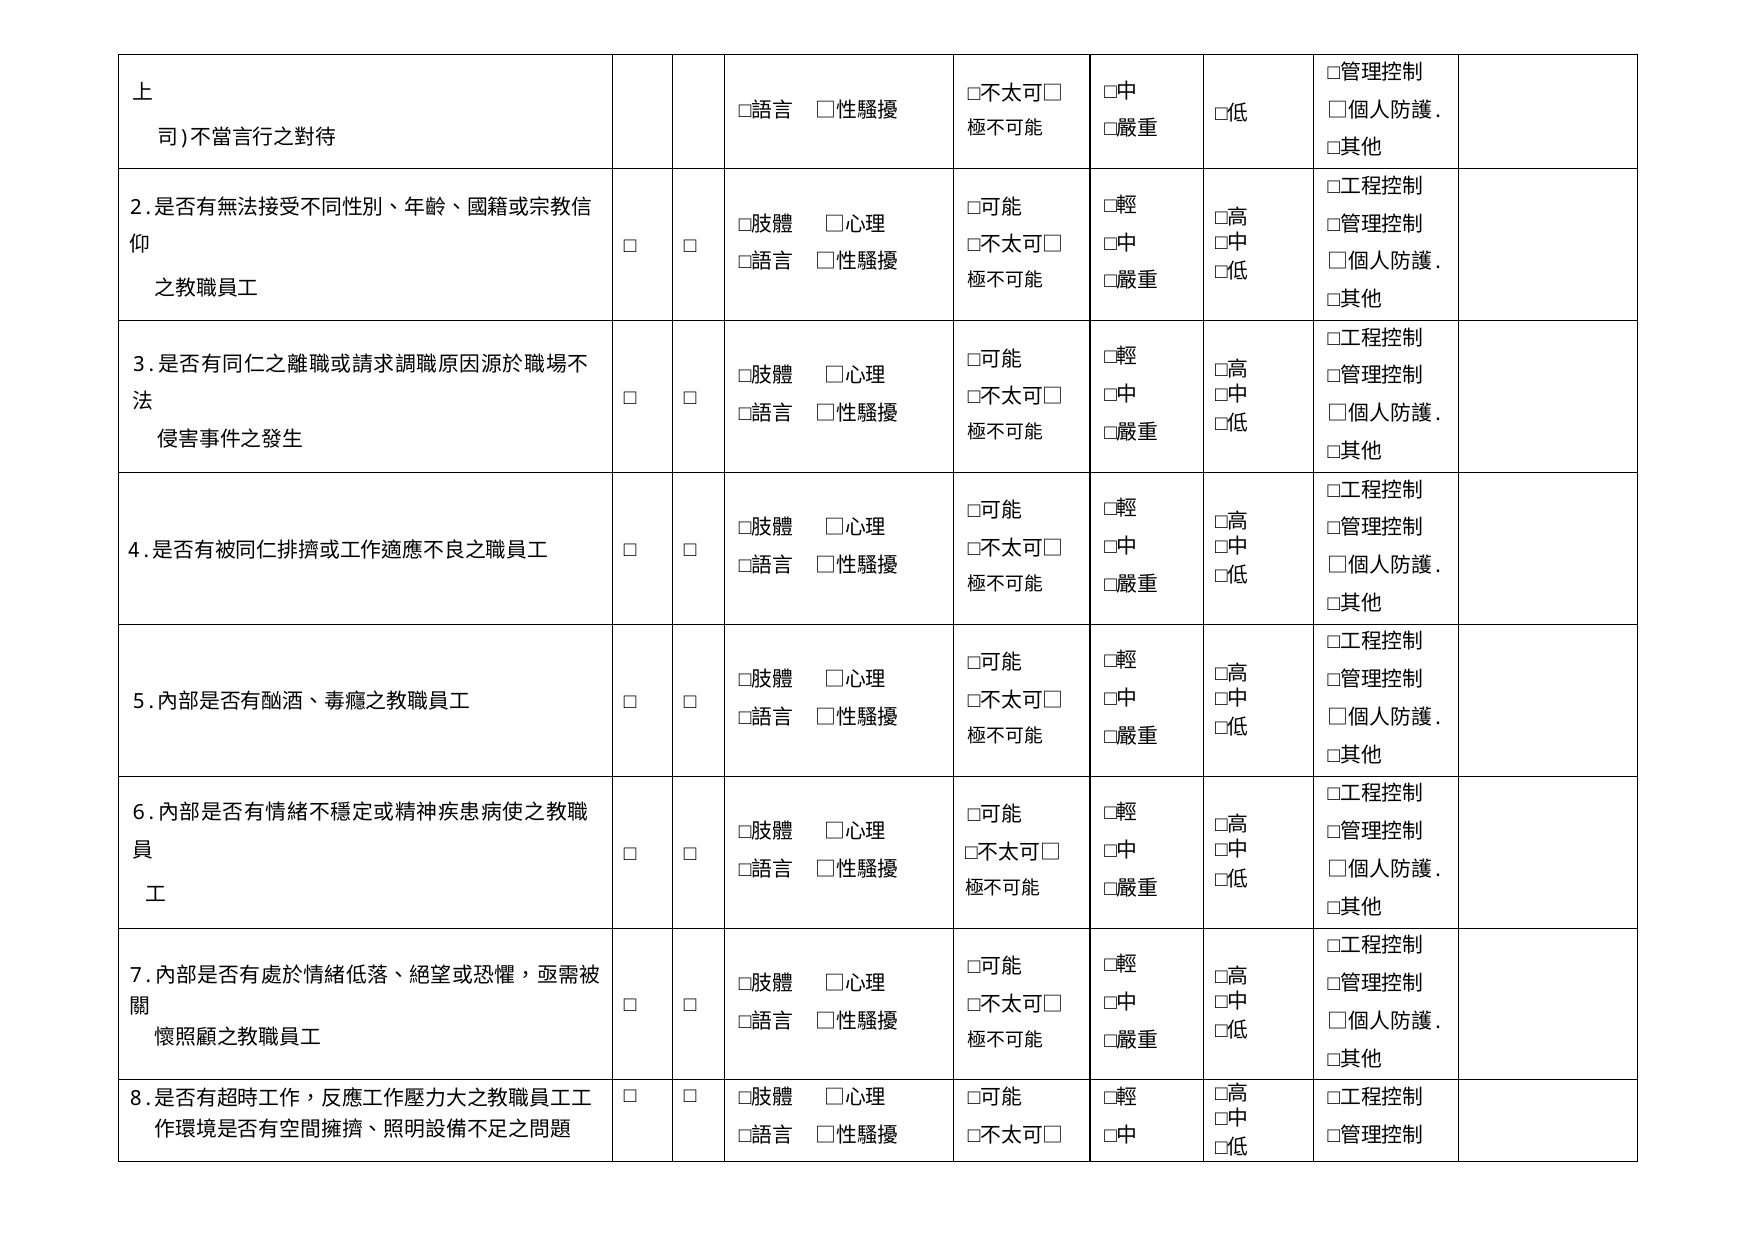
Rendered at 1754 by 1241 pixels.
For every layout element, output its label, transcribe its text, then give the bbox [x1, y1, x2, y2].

table_cell [1638, 624, 1643, 776]
table_cell [1459, 321, 1637, 472]
table_cell □高 □中 □低 [1204, 1080, 1313, 1161]
table_cell □工程控制 □管理控制 □個人防護. □其他 [1314, 625, 1458, 776]
table_cell □ [673, 625, 724, 776]
table_cell □工程控制 □管理控制 □個人防護. □其他 [1314, 321, 1458, 472]
table_cell [1638, 1079, 1643, 1161]
table_cell □ [673, 321, 724, 472]
table_cell 7.內部是否有處於情緒低落、絕望或恐懼，亟需被關 懷照顧之教職員工 [119, 929, 612, 1079]
table_cell [1638, 54, 1643, 168]
table_cell □中 □嚴重 [1091, 55, 1203, 168]
table_cell □高 □中 □低 [1204, 169, 1313, 320]
table_cell □可能 □不太可□極不可能 [954, 473, 1089, 624]
table_cell □可能 □不太可□極不可能 [954, 777, 1089, 927]
table_cell □工程控制 □管理控制 □個人防護. □其他 [1314, 929, 1458, 1079]
table_cell [1459, 777, 1637, 927]
table_cell [1459, 473, 1637, 624]
table_cell □工程控制 □管理控制 □個人防護. □其他 [1314, 473, 1458, 624]
table_cell □工程控制 □管理控制 [1314, 1080, 1458, 1161]
table_cell □ [613, 1080, 672, 1161]
table_cell □高 □中 □低 [1204, 777, 1313, 927]
table_cell [1459, 55, 1637, 168]
table_cell □輕 □中 □嚴重 [1091, 321, 1203, 472]
table_cell □ [673, 777, 724, 927]
table_cell □工程控制 □管理控制 □個人防護. □其他 [1314, 777, 1458, 927]
table_cell 5.內部是否有酗酒、毒癮之教職員工 [119, 625, 612, 776]
table_cell □ [613, 777, 672, 927]
table_cell □肢體 □心理 □語言 □性騷擾 [725, 473, 953, 624]
table_cell [1459, 625, 1637, 776]
table_cell □ [613, 473, 672, 624]
table_cell [1459, 1080, 1637, 1161]
table_cell □可能 □不太可□極不可能 [954, 321, 1089, 472]
table_cell □可能 □不太可□極不可能 [954, 169, 1089, 320]
table_cell □ [613, 929, 672, 1079]
table_cell [1638, 472, 1643, 624]
table_cell □輕 □中 □嚴重 [1091, 777, 1203, 927]
table_cell □ [673, 169, 724, 320]
table_cell 4.是否有被同仁排擠或工作適應不良之職員工 [119, 473, 612, 624]
table_cell □輕 □中 □嚴重 [1091, 473, 1203, 624]
table_cell □肢體 □心理 □語言 □性騷擾 [725, 1080, 953, 1161]
table_cell [1638, 168, 1643, 320]
table_cell 3.是否有同仁之離職或請求調職原因源於職場不法 侵害事件之發生 [119, 321, 612, 472]
table_cell □可能 □不太可□ [954, 1080, 1089, 1161]
table_cell □肢體 □心理 □語言 □性騷擾 [725, 625, 953, 776]
table_cell [1638, 928, 1643, 1079]
table_cell □肢體 □心理 □語言 □性騷擾 [725, 321, 953, 472]
table_cell □肢體 □心理 □語言 □性騷擾 [725, 169, 953, 320]
table_cell □可能 □不太可□極不可能 [954, 929, 1089, 1079]
table_cell [1638, 320, 1643, 472]
table_cell 8.是否有超時工作，反應工作壓力大之教職員工工 作環境是否有空間擁擠、照明設備不足之問題 [119, 1080, 612, 1161]
table_cell □高 □中 □低 [1204, 625, 1313, 776]
table_cell □低 [1204, 55, 1313, 168]
table_cell □高 □中 □低 [1204, 321, 1313, 472]
table_cell □管理控制 □個人防護. □其他 [1314, 55, 1458, 168]
table_cell □高 □中 □低 [1204, 473, 1313, 624]
table_cell □輕 □中 [1091, 1080, 1203, 1161]
table_cell [1638, 776, 1643, 927]
table_cell □高 □中 □低 [1204, 929, 1313, 1079]
table_cell [1459, 929, 1637, 1079]
table_cell 6.內部是否有情緒不穩定或精神疾患病使之教職員 工 [119, 777, 612, 927]
table_cell □輕 □中 □嚴重 [1091, 625, 1203, 776]
table_cell □肢體 □心理 □語言 □性騷擾 [725, 777, 953, 927]
table_cell □ [673, 473, 724, 624]
table_cell □ [613, 625, 672, 776]
table_cell □語言 □性騷擾 [725, 55, 953, 168]
table_cell □ [613, 169, 672, 320]
table_cell [613, 55, 672, 168]
table_cell 2.是否有無法接受不同性別、年齡、國籍或宗教信仰 之教職員工 [119, 169, 612, 320]
table_cell [673, 55, 724, 168]
table_cell □不太可□極不可能 [954, 55, 1089, 168]
table_cell □可能 □不太可□極不可能 [954, 625, 1089, 776]
table_cell □輕 □中 □嚴重 [1091, 169, 1203, 320]
table_cell [1459, 169, 1637, 320]
table_cell □工程控制 □管理控制 □個人防護. □其他 [1314, 169, 1458, 320]
table_cell □輕 □中 □嚴重 [1091, 929, 1203, 1079]
table_cell □ [613, 321, 672, 472]
table_cell 上 司)不當言行之對待 [119, 55, 612, 168]
table_cell □ [673, 1080, 724, 1161]
table_cell □ [673, 929, 724, 1079]
table_cell □肢體 □心理 □語言 □性騷擾 [725, 929, 953, 1079]
